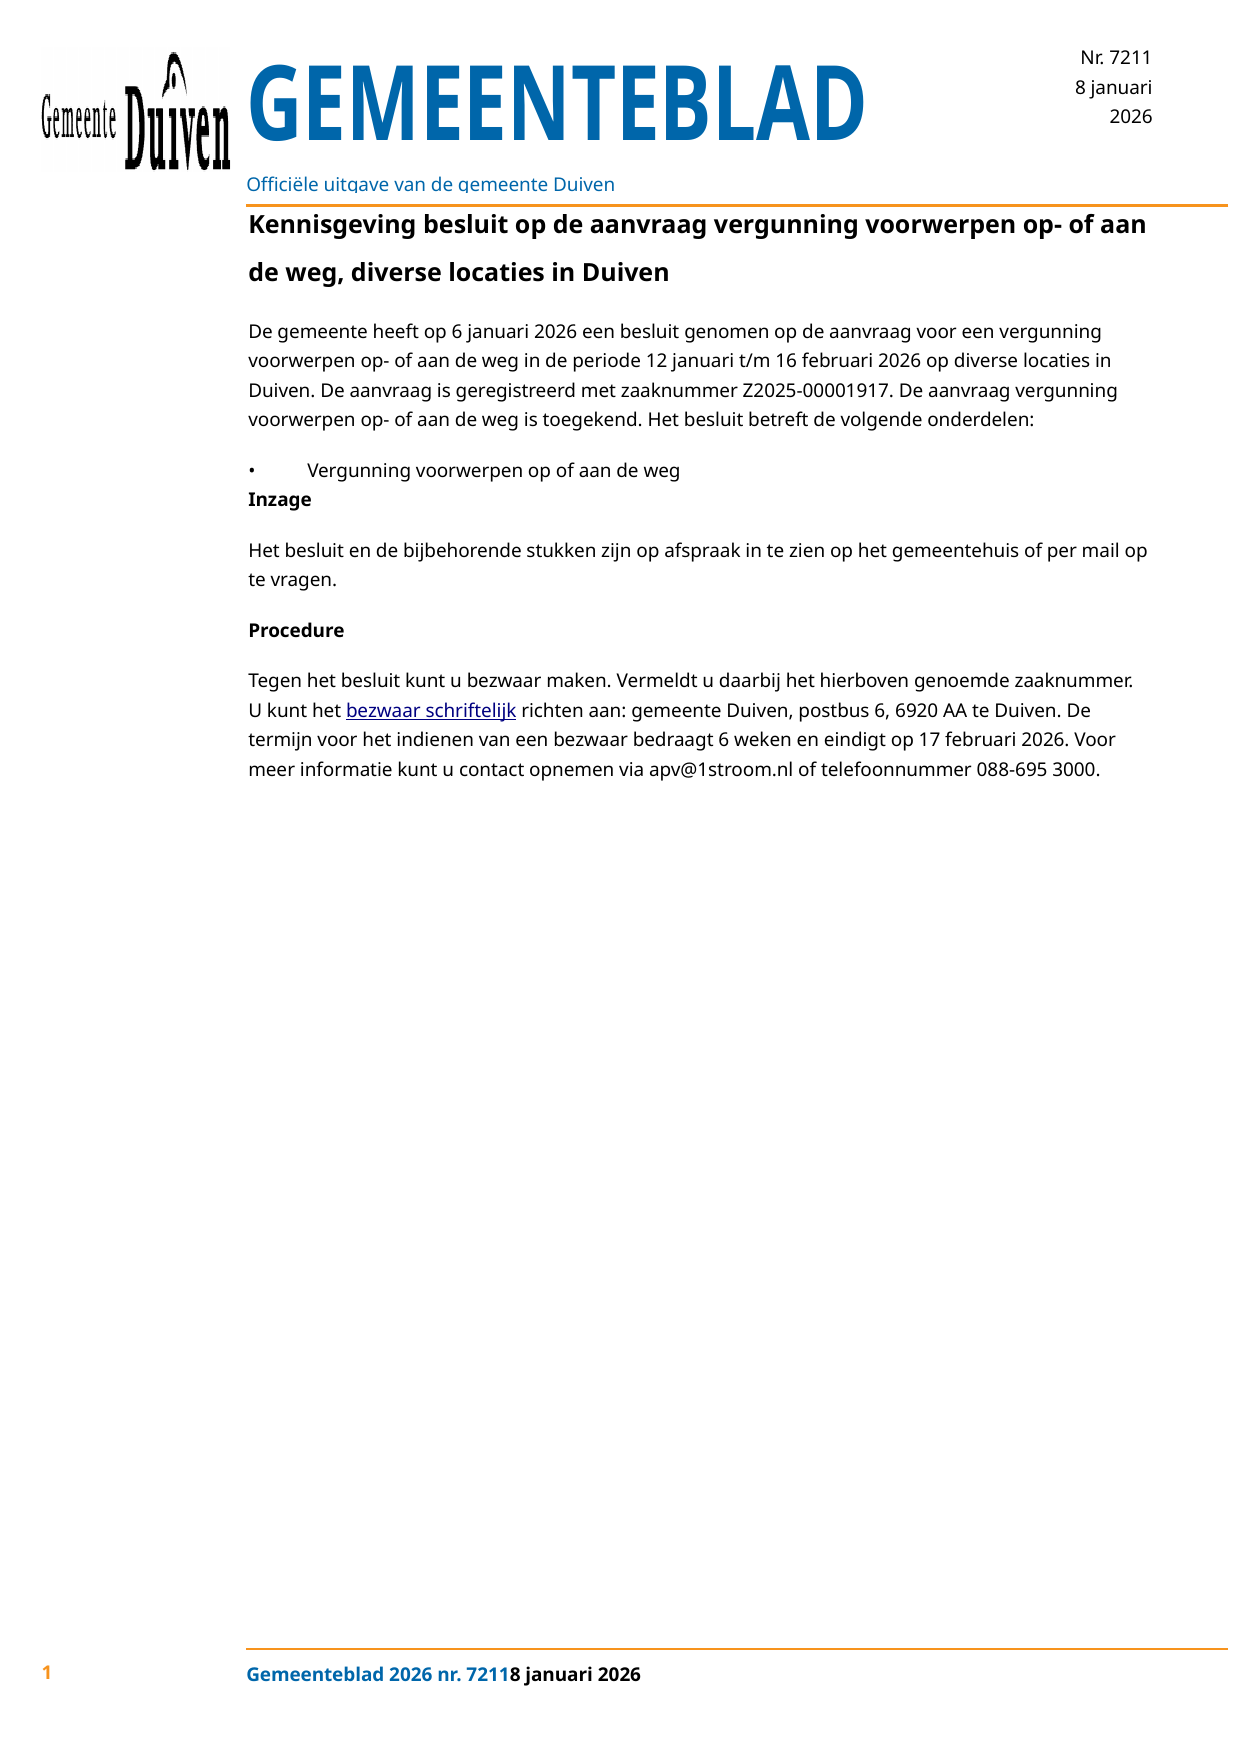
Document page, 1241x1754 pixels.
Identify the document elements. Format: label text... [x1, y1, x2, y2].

list Vergunning voorwerpen op of aan de weg [248, 457, 1152, 483]
text Het besluit en de bijbehorende stukken zijn op afspraak in te zien op het gemeentehuis of per mail op te vragen. [248, 537, 1152, 592]
text Kennisgeving besluit op de aanvraag vergunning voorwerpen op- of aan de weg, diverse locaties in Duiven [248, 207, 1152, 288]
picture [41, 47, 231, 172]
text Tegen het besluit kunt u bezwaar maken. Vermeldt u daarbij het hierboven genoemde zaaknummer. U kunt het bezwaar schriftelijk richten aan: gemeente Duiven, postbus 6, 6920 AA te Duiven. De termijn voor het indienen van een bezwaar bedraagt 6 weken en eindigt op 17 februari 2026. Voor meer informatie kunt u contact opnemen via apv@1stroom.nl of telefoonnummer 088-695 3000. [248, 667, 1152, 782]
text De gemeente heeft op 6 januari 2026 een besluit genomen op de aanvraag voor een vergunning voorwerpen op- of aan de weg in de periode 12 januari t/m 16 februari 2026 op diverse locaties in Duiven. De aanvraag is geregistreerd met zaaknummer Z2025-00001917. De aanvraag vergunning voorwerpen op- of aan de weg is toegekend. Het besluit betreft de volgende onderdelen: [248, 318, 1152, 432]
text Inzage [248, 487, 1152, 512]
text Procedure [248, 617, 1152, 643]
